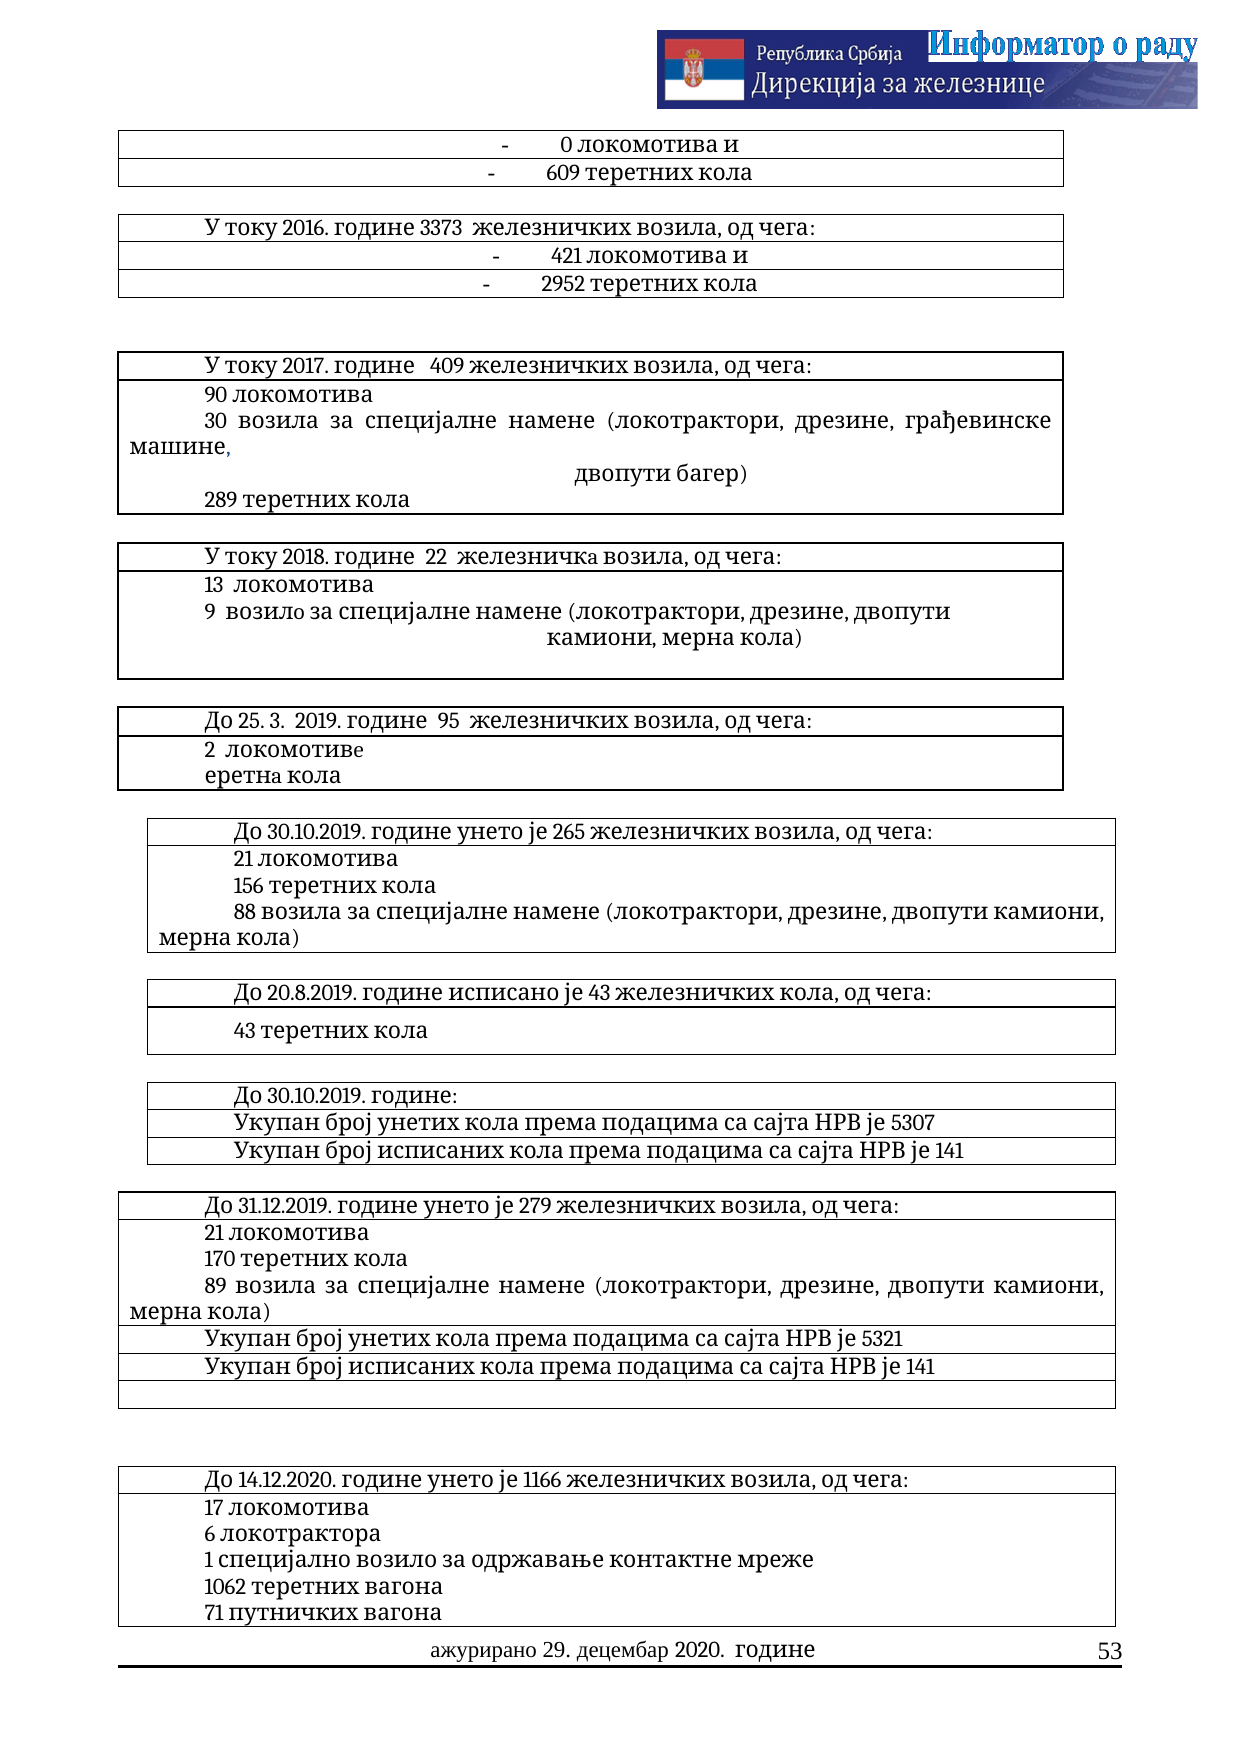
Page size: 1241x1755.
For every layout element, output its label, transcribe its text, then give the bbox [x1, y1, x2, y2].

table_cell 421 локомотива и [119, 242, 188, 269]
table_cell 2 локомотивe еретнa кола [1052, 737, 1062, 789]
table_cell [119, 1381, 129, 1407]
table_cell 2 локомотивe еретнa кола [119, 737, 129, 789]
table_cell 0 локомотива и [119, 131, 188, 158]
table_cell 0 локомотива и [1052, 131, 1063, 158]
table_cell 609 теретних кола [119, 159, 188, 186]
table_cell 2952 теретних кола [119, 270, 188, 297]
table_cell 43 теретних кола [148, 1008, 1115, 1054]
table_cell [1104, 1381, 1115, 1407]
